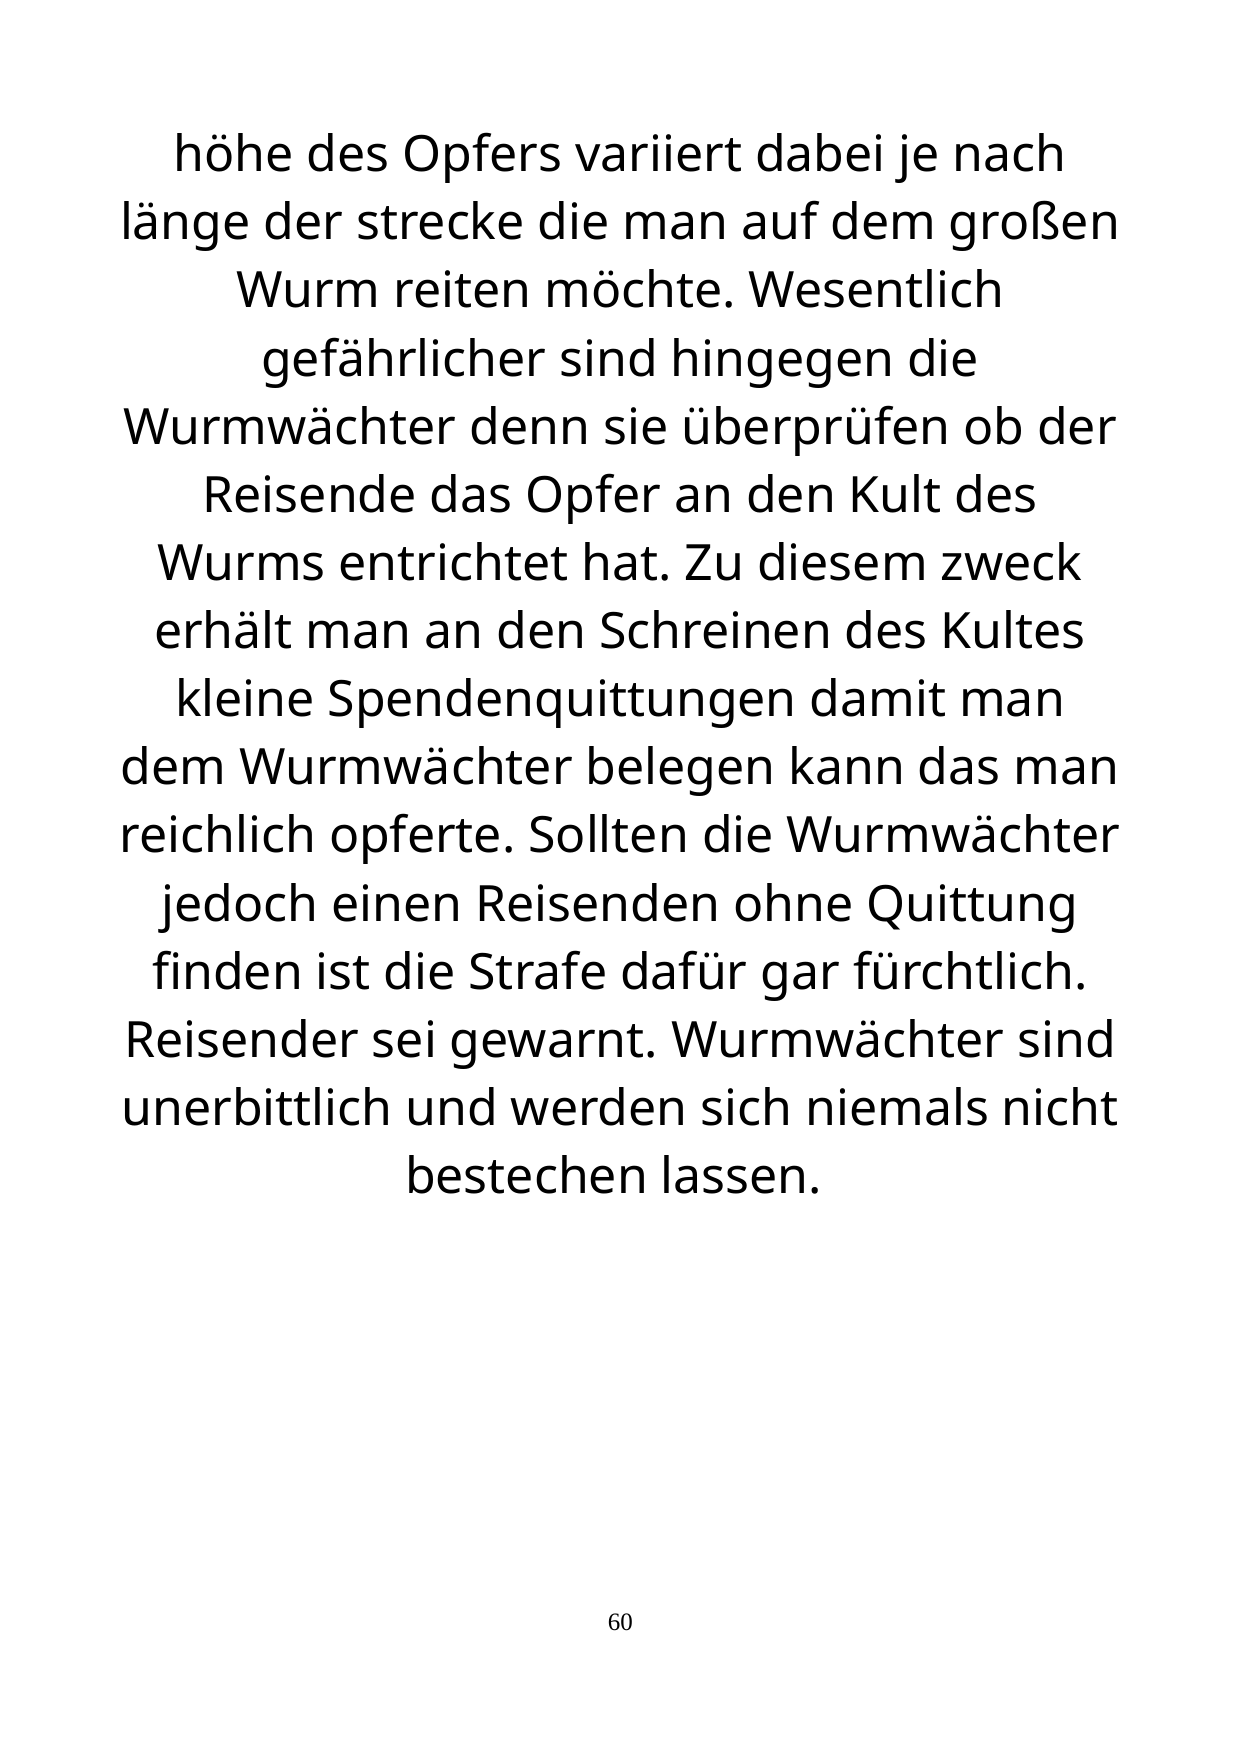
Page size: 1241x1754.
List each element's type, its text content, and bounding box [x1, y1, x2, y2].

text höhe des Opfers variiert dabei je nach länge der strecke die man auf dem großen Wurm reiten möchte. Wesentlich gefährlicher sind hingegen die Wurmwächter denn sie überprüfen ob der Reisende das Opfer an den Kult des Wurms entrichtet hat. Zu diesem zweck erhält man an den Schreinen des Kultes kleine Spendenquittungen damit man dem Wurmwächter belegen kann das man reichlich opferte. Sollten die Wurmwächter jedoch einen Reisenden ohne Quittung finden ist die Strafe dafür gar fürchtlich. Reisender sei gewarnt. Wurmwächter sind unerbittlich und werden sich niemals nicht bestechen lassen. [118, 118, 1122, 1208]
